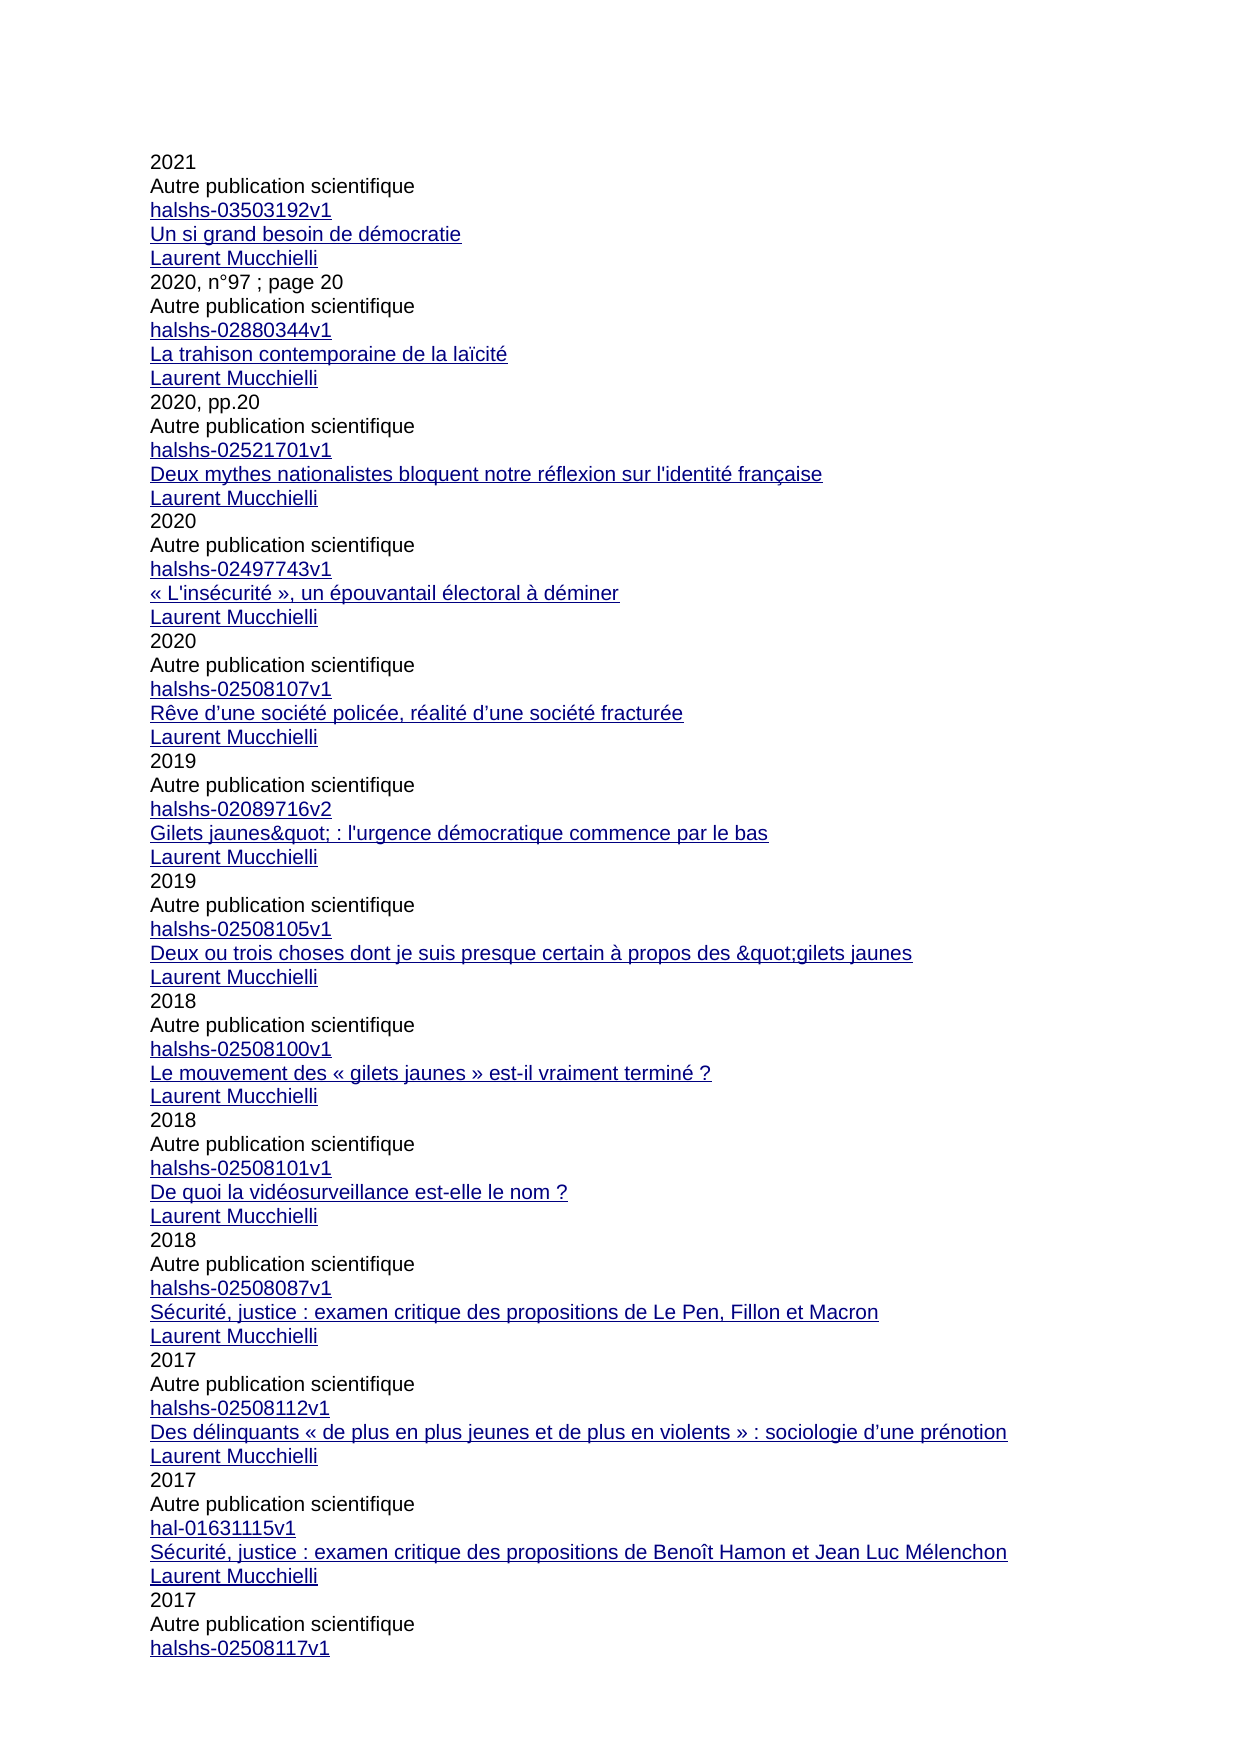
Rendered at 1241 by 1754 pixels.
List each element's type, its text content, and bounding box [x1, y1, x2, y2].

table_cell Μια νέα θρησκεία γεννιέται στη Δύση, ο εμβολιασμός Laurent Mucchielli 2021 Autre publication scientifique halshs-03503192v1 [150, 150, 1090, 222]
table_cell Sécurité, justice : examen critique des propositions de Benoît Hamon et Jean Luc Mélenchon Laurent Mucchielli 2017 Autre publication scientifique halshs-02508117v1 [150, 1540, 1090, 1659]
table_cell Sécurité, justice : examen critique des propositions de Le Pen, Fillon et Macron Laurent Mucchielli 2017 Autre publication scientifique halshs-02508112v1 [150, 1300, 1090, 1420]
table_cell La trahison contemporaine de la laïcité Laurent Mucchielli 2020, pp.20 Autre publication scientifique halshs-02521701v1 [150, 342, 1090, 461]
table_cell « L'insécurité », un épouvantail électoral à déminer Laurent Mucchielli 2020 Autre publication scientifique halshs-02508107v1 [150, 581, 1090, 701]
table_cell Deux ou trois choses dont je suis presque certain à propos des &quot;gilets jaunes Laurent Mucchielli 2018 Autre publication scientifique halshs-02508100v1 [150, 941, 1090, 1060]
table_cell Rêve d’une société policée, réalité d’une société fracturée Laurent Mucchielli 2019 Autre publication scientifique halshs-02089716v2 [150, 701, 1090, 821]
table_cell Le mouvement des « gilets jaunes » est-il vraiment terminé ? Laurent Mucchielli 2018 Autre publication scientifique halshs-02508101v1 [150, 1060, 1090, 1180]
table_cell Deux mythes nationalistes bloquent notre réflexion sur l'identité française Laurent Mucchielli 2020 Autre publication scientifique halshs-02497743v1 [150, 461, 1090, 581]
table_cell Gilets jaunes&quot; : l'urgence démocratique commence par le bas Laurent Mucchielli 2019 Autre publication scientifique halshs-02508105v1 [150, 821, 1090, 941]
table_cell De quoi la vidéosurveillance est-elle le nom ? Laurent Mucchielli 2018 Autre publication scientifique halshs-02508087v1 [150, 1180, 1090, 1300]
table_cell Des délinquants « de plus en plus jeunes et de plus en violents » : sociologie d’une prénotion Laurent Mucchielli 2017 Autre publication scientifique hal-01631115v1 [150, 1420, 1090, 1539]
table_cell Un si grand besoin de démocratie Laurent Mucchielli 2020, n°97 ; page 20 Autre publication scientifique halshs-02880344v1 [150, 222, 1090, 342]
